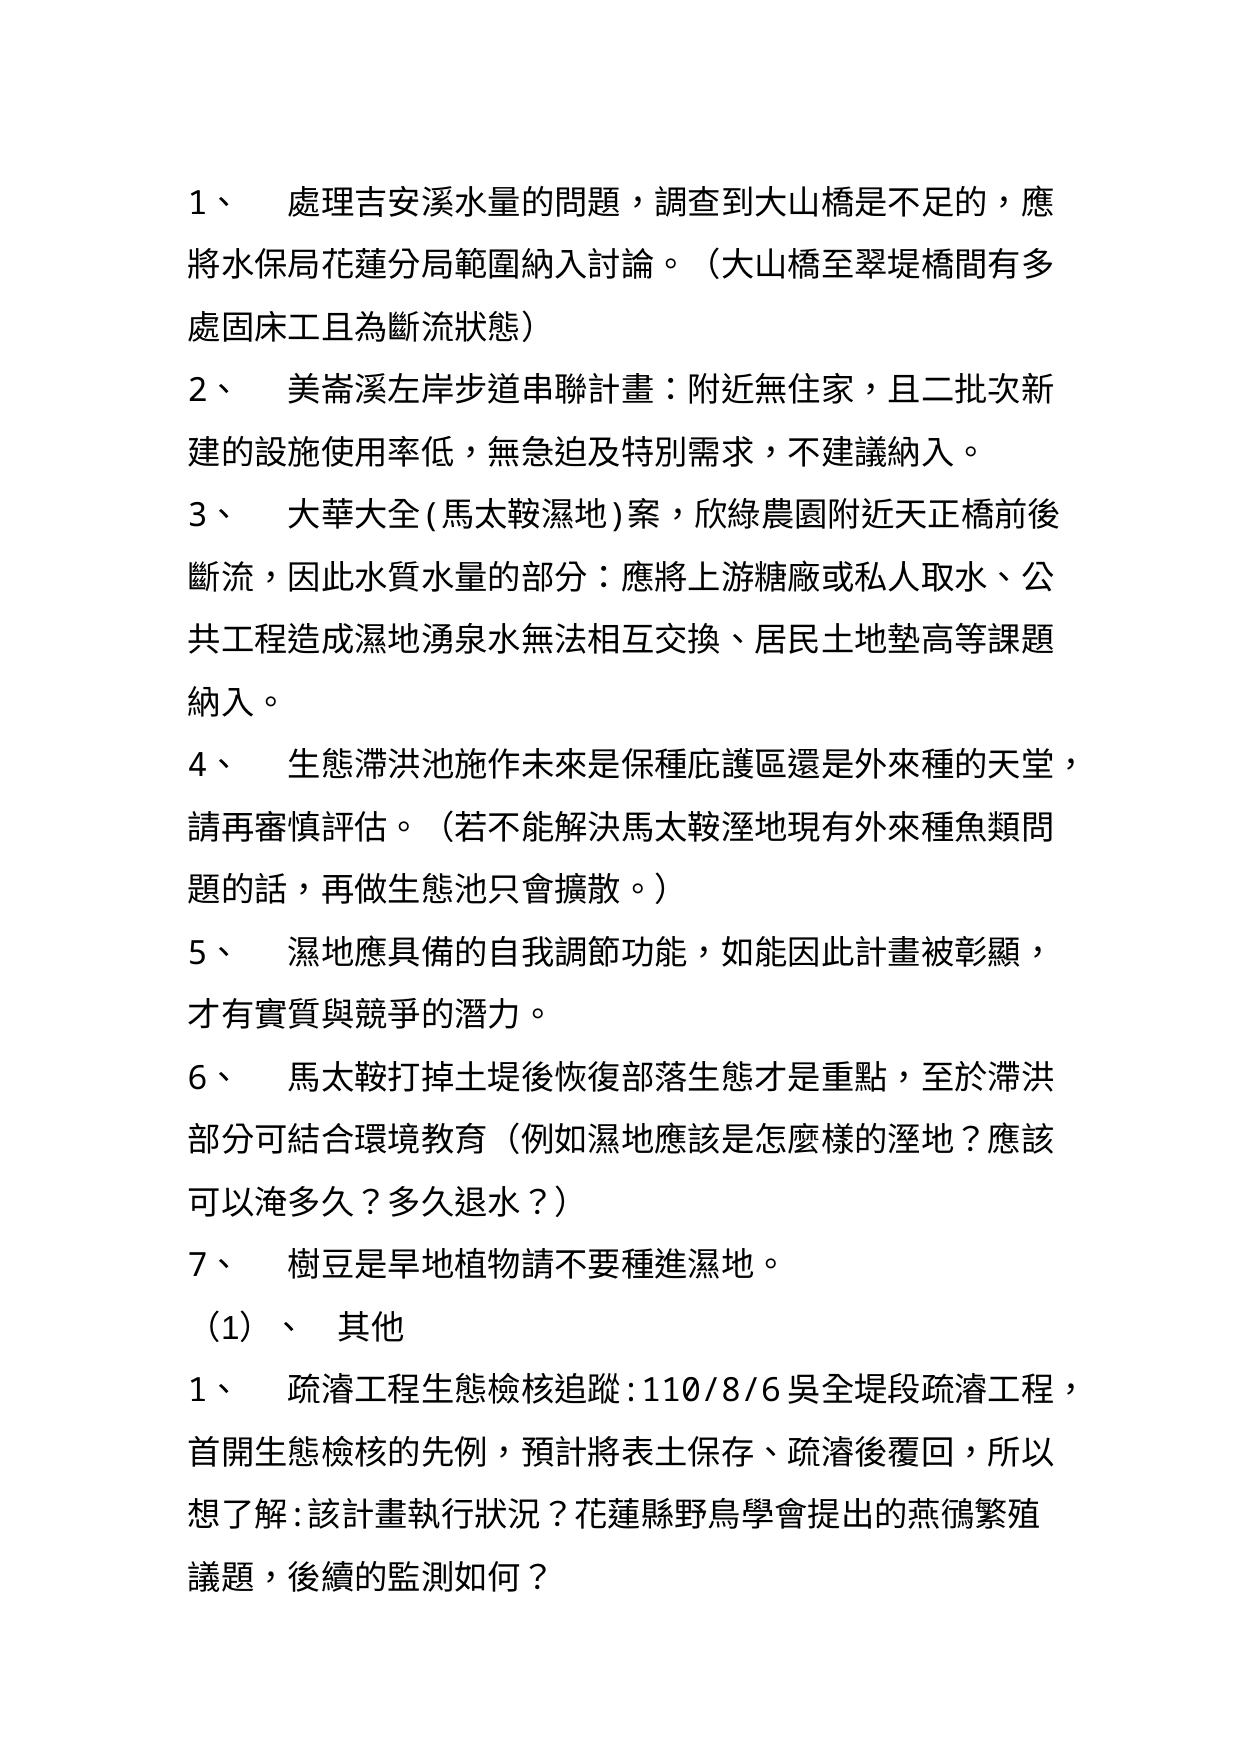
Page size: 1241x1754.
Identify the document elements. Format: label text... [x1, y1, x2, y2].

list 濕地應具備的自我調節功能，如能因此計畫被彰顯，才有實質與競爭的潛力。 [187, 908, 1073, 1033]
list 其他 [187, 1283, 1073, 1346]
list 美崙溪左岸步道串聯計畫：附近無住家，且二批次新建的設施使用率低，無急迫及特別需求，不建議納入。 [187, 346, 1073, 471]
list 處理吉安溪水量的問題，調查到大山橋是不足的，應將水保局花蓮分局範圍納入討論。（大山橋至翠堤橋間有多處固床工且為斷流狀態） [187, 158, 1073, 346]
list 馬太鞍打掉土堤後恢復部落生態才是重點，至於滯洪部分可結合環境教育（例如濕地應該是怎麼樣的溼地？應該可以淹多久？多久退水？） [187, 1033, 1073, 1221]
list 大華大全(馬太鞍濕地)案，欣綠農園附近天正橋前後斷流，因此水質水量的部分：應將上游糖廠或私人取水、公共工程造成濕地湧泉水無法相互交換、居民土地墊高等課題納入。 [187, 471, 1073, 721]
list 樹豆是旱地植物請不要種進濕地。 [187, 1221, 1073, 1283]
list 疏濬工程生態檢核追蹤:110/8/6吳全堤段疏濬工程，首開生態檢核的先例，預計將表土保存、疏濬後覆回，所以想了解:該計畫執行狀況？花蓮縣野鳥學會提出的燕鴴繁殖議題，後續的監測如何？ [187, 1346, 1073, 1596]
list 生態滯洪池施作未來是保種庇護區還是外來種的天堂，請再審慎評估。（若不能解決馬太鞍溼地現有外來種魚類問題的話，再做生態池只會擴散。） [187, 721, 1073, 908]
